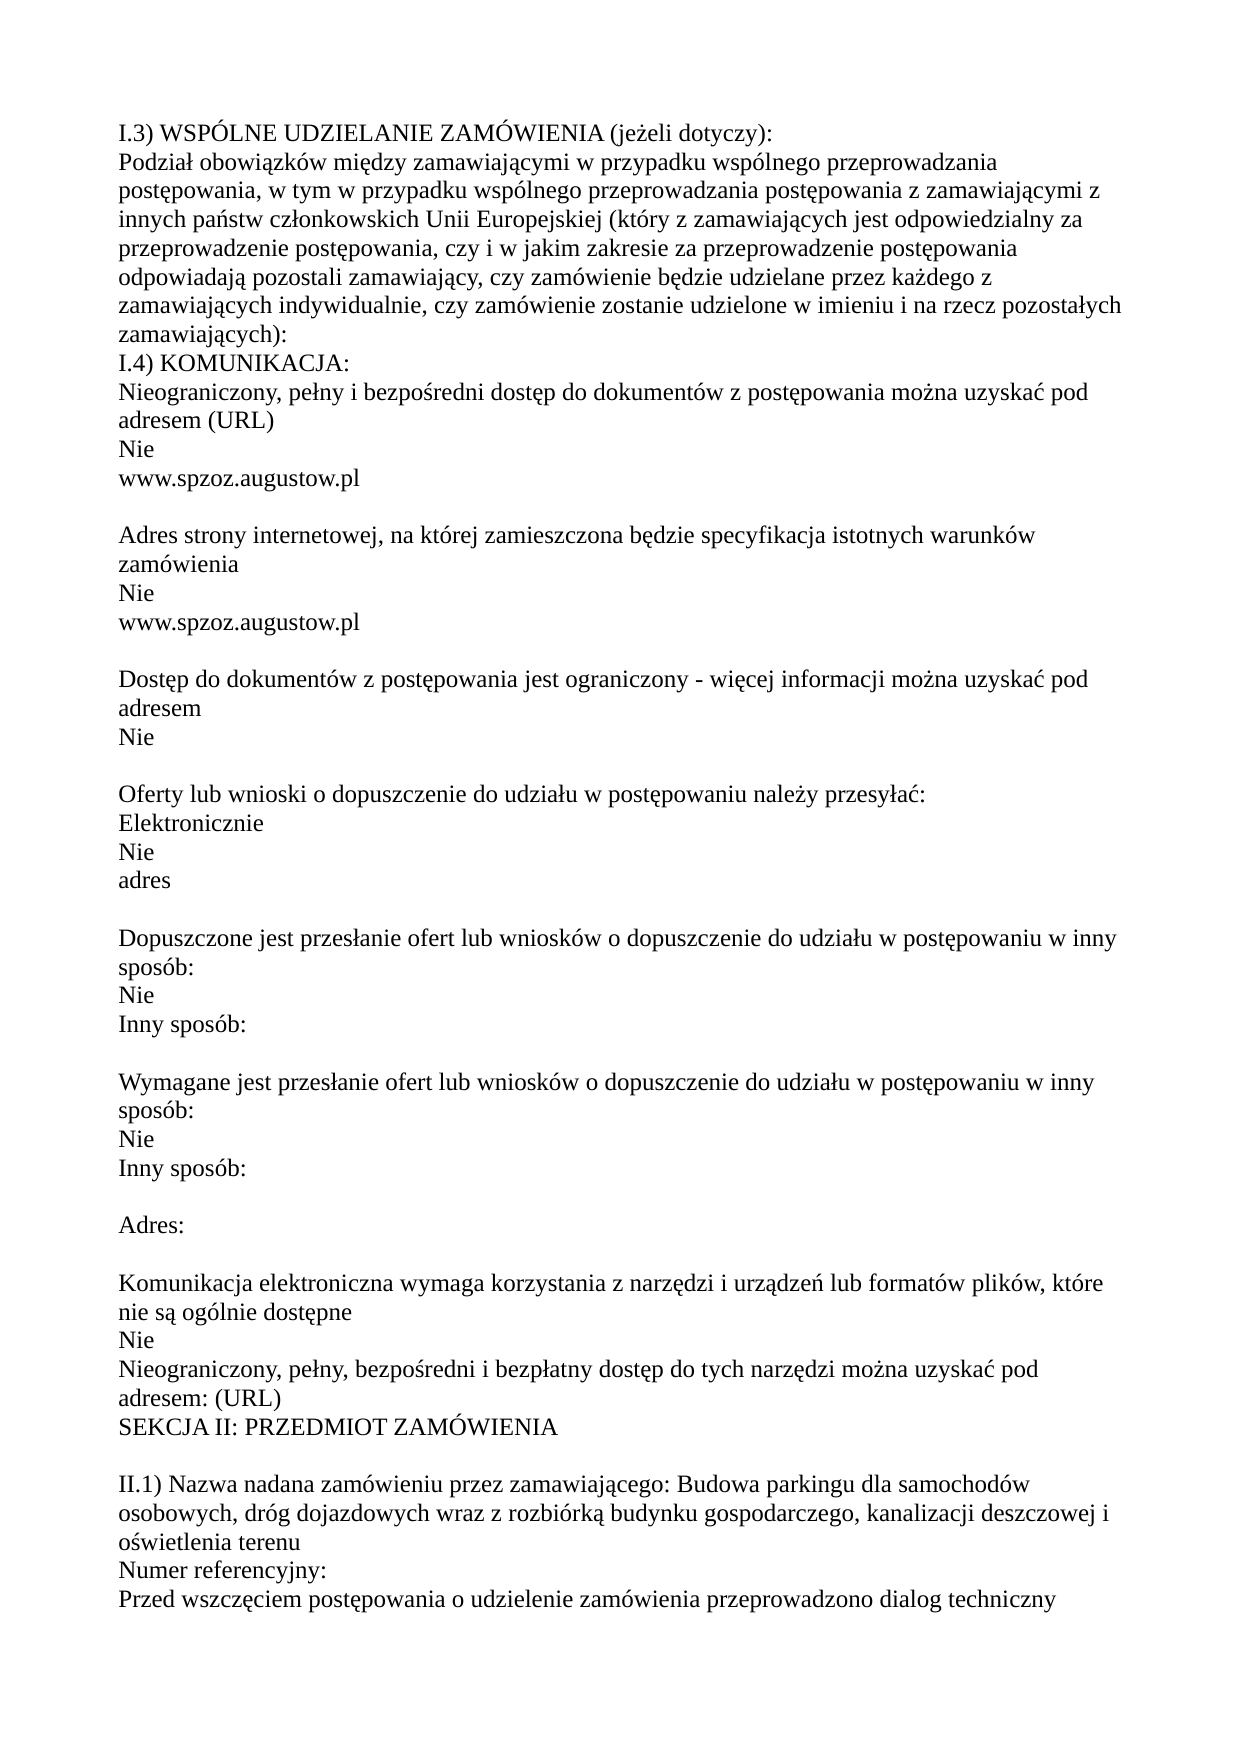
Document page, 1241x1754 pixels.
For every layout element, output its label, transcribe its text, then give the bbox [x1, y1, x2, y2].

text Nie [118, 1326, 1122, 1354]
text Numer referencyjny: [118, 1556, 1122, 1584]
text Nie [118, 981, 1122, 1009]
text I.4) KOMUNIKACJA: [118, 348, 1122, 377]
text Inny sposób: [118, 1153, 1122, 1182]
text Nie [118, 837, 1122, 866]
text I.3) WSPÓLNE UDZIELANIE ZAMÓWIENIA (jeżeli dotyczy): [118, 118, 1122, 147]
text Dopuszczone jest przesłanie ofert lub wniosków o dopuszczenie do udziału w postępowaniu w inny sposób: [118, 923, 1122, 981]
text www.spzoz.augustow.pl [118, 463, 1122, 492]
text SEKCJA II: PRZEDMIOT ZAMÓWIENIA [118, 1412, 1122, 1441]
text Nie [118, 578, 1122, 607]
text Komunikacja elektroniczna wymaga korzystania z narzędzi i urządzeń lub formatów plików, które nie są ogólnie dostępne [118, 1268, 1122, 1326]
text Nieograniczony, pełny, bezpośredni i bezpłatny dostęp do tych narzędzi można uzyskać pod adresem: (URL) [118, 1354, 1122, 1412]
text Dostęp do dokumentów z postępowania jest ograniczony - więcej informacji można uzyskać pod adresem [118, 664, 1122, 722]
text Adres: [118, 1211, 1122, 1239]
text Nie [118, 434, 1122, 463]
text Nie [118, 1124, 1122, 1153]
text Wymagane jest przesłanie ofert lub wniosków o dopuszczenie do udziału w postępowaniu w inny sposób: [118, 1067, 1122, 1124]
text Adres strony internetowej, na której zamieszczona będzie specyfikacja istotnych warunków zamówienia [118, 521, 1122, 578]
text Podział obowiązków między zamawiającymi w przypadku wspólnego przeprowadzania postępowania, w tym w przypadku wspólnego przeprowadzania postępowania z zamawiającymi z innych państw członkowskich Unii Europejskiej (który z zamawiających jest odpowiedzialny za przeprowadzenie postępowania, czy i w jakim zakresie za przeprowadzenie postępowania odpowiadają pozostali zamawiający, czy zamówienie będzie udzielane przez każdego z zamawiających indywidualnie, czy zamówienie zostanie udzielone w imieniu i na rzecz pozostałych zamawiających): [118, 147, 1122, 348]
text Inny sposób: [118, 1009, 1122, 1038]
text www.spzoz.augustow.pl [118, 607, 1122, 636]
text Nie [118, 722, 1122, 751]
text Oferty lub wnioski o dopuszczenie do udziału w postępowaniu należy przesyłać: [118, 779, 1122, 808]
text adres [118, 866, 1122, 894]
text II.1) Nazwa nadana zamówieniu przez zamawiającego: Budowa parkingu dla samochodów osobowych, dróg dojazdowych wraz z rozbiórką budynku gospodarczego, kanalizacji deszczowej i oświetlenia terenu [118, 1469, 1122, 1556]
text Nieograniczony, pełny i bezpośredni dostęp do dokumentów z postępowania można uzyskać pod adresem (URL) [118, 377, 1122, 434]
text Elektronicznie [118, 808, 1122, 837]
text Przed wszczęciem postępowania o udzielenie zamówienia przeprowadzono dialog techniczny [118, 1584, 1122, 1613]
